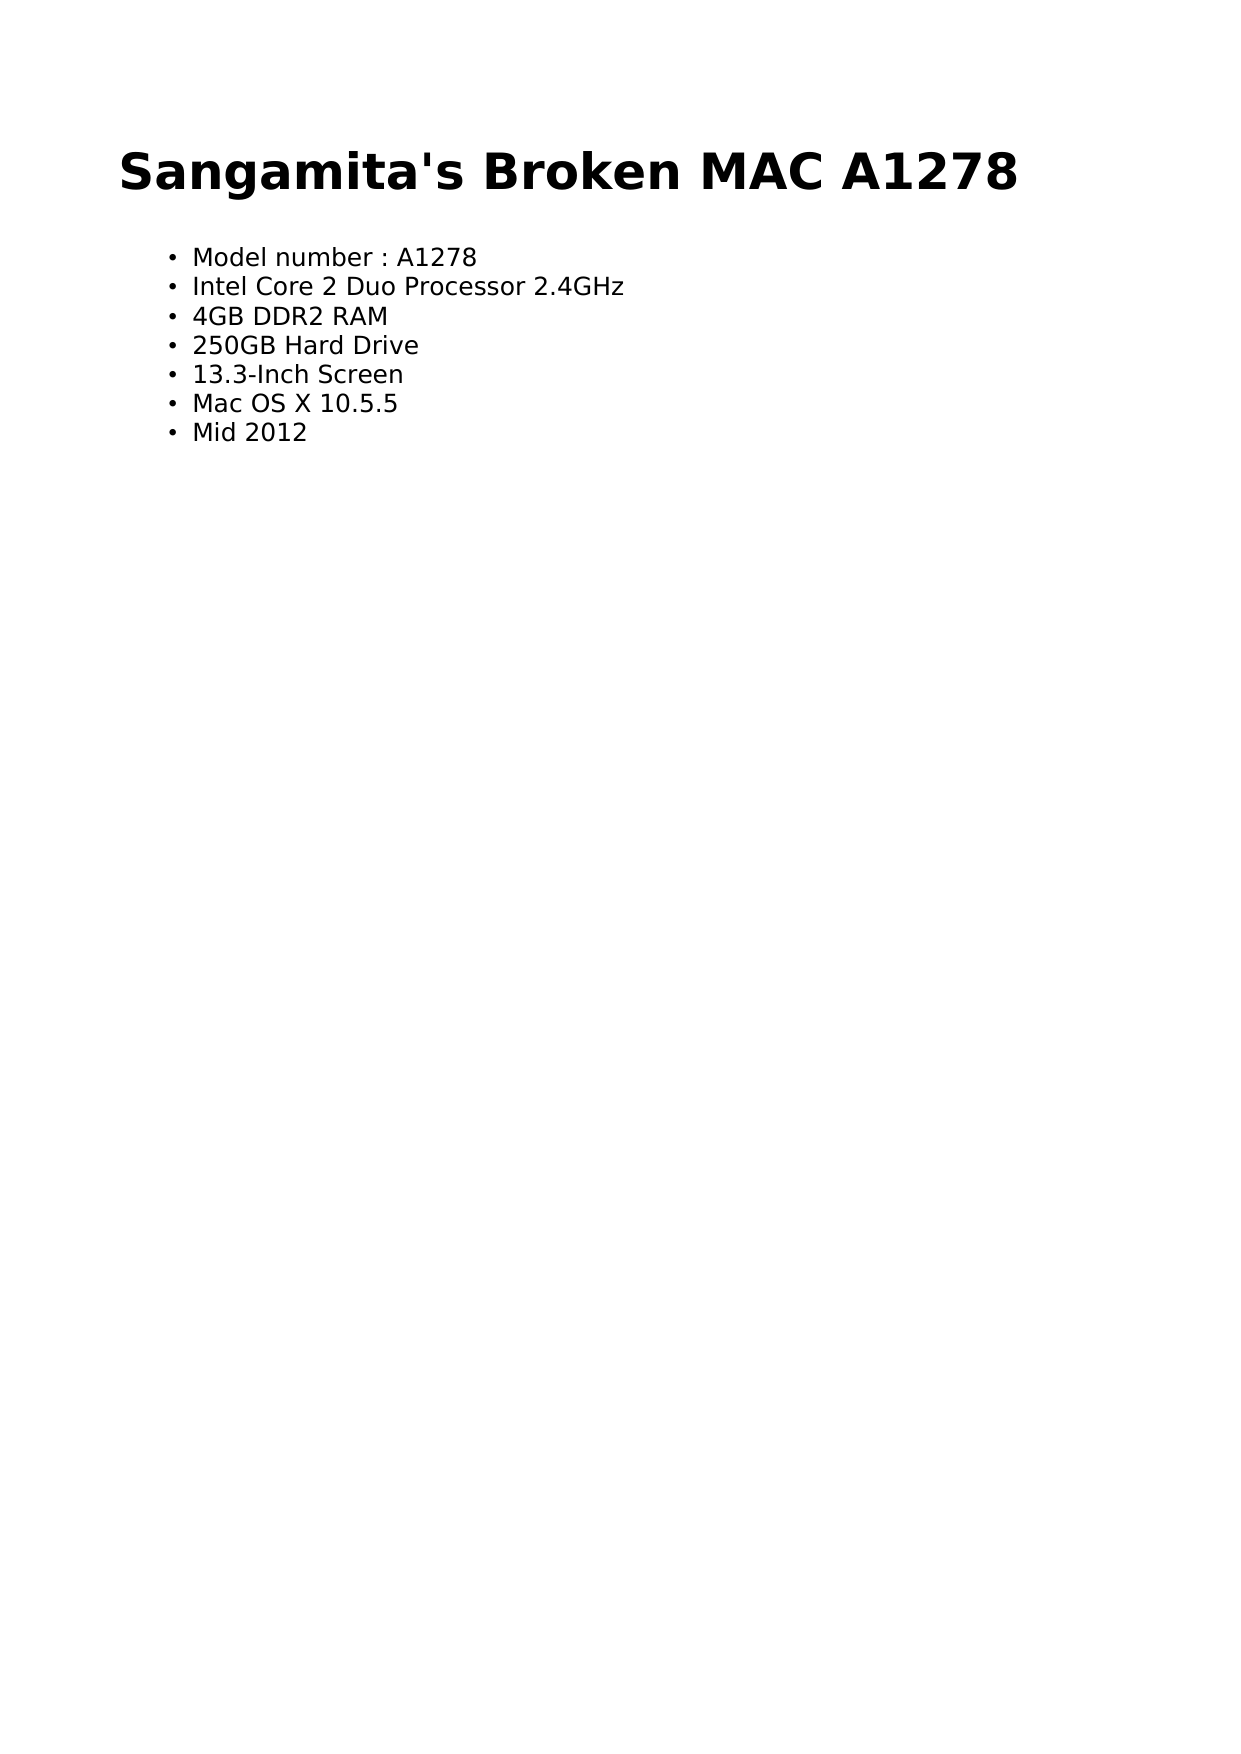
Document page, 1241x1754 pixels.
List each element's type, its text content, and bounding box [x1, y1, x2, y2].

list Model number : A1278 [177, 243, 1122, 272]
subtitle Sangamita's Broken MAC A1278 [118, 143, 1122, 201]
list Intel Core 2 Duo Processor 2.4GHz [177, 272, 1122, 302]
list 13.3-Inch Screen [177, 360, 1122, 389]
list Mid 2012 [177, 418, 1122, 447]
list 4GB DDR2 RAM [177, 302, 1122, 331]
list Mac OS X 10.5.5 [177, 389, 1122, 418]
list 250GB Hard Drive [177, 331, 1122, 360]
